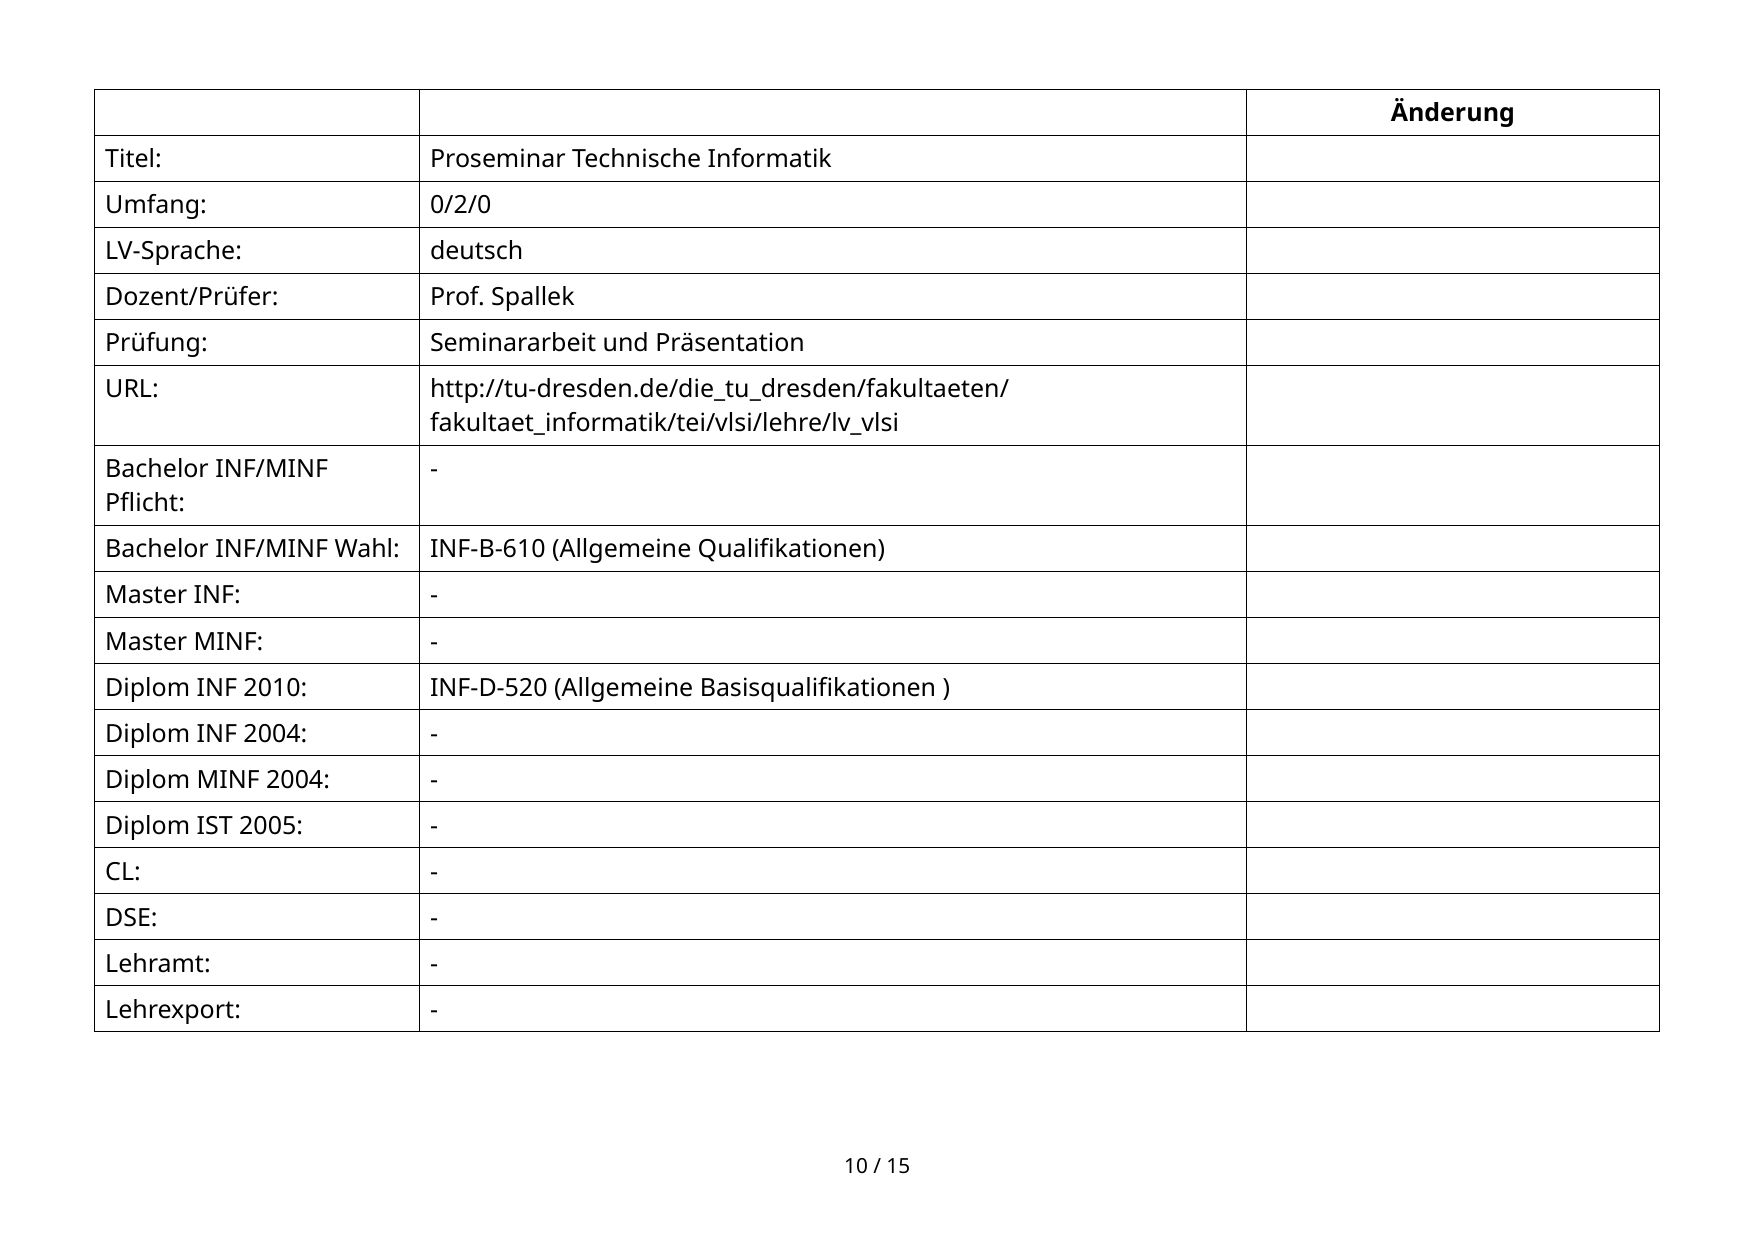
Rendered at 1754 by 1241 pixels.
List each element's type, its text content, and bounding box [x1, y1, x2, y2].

table_cell [1247, 756, 1659, 801]
table_cell Seminararbeit und Präsentation [420, 320, 1246, 365]
table_cell - [420, 894, 1246, 939]
table_cell Umfang: [95, 182, 419, 227]
table_cell Diplom IST 2005: [95, 802, 419, 847]
table_cell Prüfung: [95, 320, 419, 365]
table_cell Master MINF: [95, 618, 419, 663]
table_cell - [420, 986, 1246, 1031]
table_cell - [420, 802, 1246, 847]
table_header Änderung [1247, 90, 1659, 134]
table_cell 0/2/0 [420, 182, 1246, 227]
table_cell Prof. Spallek [420, 274, 1246, 319]
table_header [420, 90, 1246, 134]
table_cell - [420, 940, 1246, 985]
table_cell Diplom MINF 2004: [95, 756, 419, 801]
table_cell [1247, 664, 1659, 709]
table_cell - [420, 756, 1246, 801]
table_cell Diplom INF 2010: [95, 664, 419, 709]
table_header [95, 90, 419, 134]
table_cell INF-D-520 (Allgemeine Basisqualifikationen ) [420, 664, 1246, 709]
table_cell [1247, 986, 1659, 1031]
table_cell [1247, 572, 1659, 617]
table_cell URL: [95, 366, 419, 445]
table_cell - [420, 710, 1246, 755]
table_cell LV-Sprache: [95, 228, 419, 273]
table_cell - [420, 446, 1246, 525]
table_cell [1247, 274, 1659, 319]
table_cell [1247, 940, 1659, 985]
table_cell CL: [95, 848, 419, 893]
table_cell - [420, 848, 1246, 893]
table_cell - [420, 572, 1246, 617]
table_cell Diplom INF 2004: [95, 710, 419, 755]
table_cell Proseminar Technische Informatik [420, 136, 1246, 181]
table_cell [1247, 446, 1659, 525]
table_cell Dozent/Prüfer: [95, 274, 419, 319]
table_cell [1247, 802, 1659, 847]
table_cell [1247, 526, 1659, 571]
table_cell [1247, 848, 1659, 893]
table_cell Titel: [95, 136, 419, 181]
table_cell Lehrexport: [95, 986, 419, 1031]
table_cell [1247, 710, 1659, 755]
table_cell Master INF: [95, 572, 419, 617]
table_cell - [420, 618, 1246, 663]
table_cell [1247, 894, 1659, 939]
table_cell [1247, 182, 1659, 227]
table_cell [1247, 366, 1659, 445]
table_cell Bachelor INF/MINF Wahl: [95, 526, 419, 571]
table_cell [1247, 320, 1659, 365]
table_cell deutsch [420, 228, 1246, 273]
table_cell [1247, 136, 1659, 181]
table_cell INF-B-610 (Allgemeine Qualifikationen) [420, 526, 1246, 571]
table_cell DSE: [95, 894, 419, 939]
table_cell [1247, 228, 1659, 273]
table_cell Bachelor INF/MINF Pflicht: [95, 446, 419, 525]
table_cell Lehramt: [95, 940, 419, 985]
table_cell http://tu-dresden.de/die_tu_dresden/fakultaeten/fakultaet_informatik/tei/vlsi/lehre/lv_vlsi [420, 366, 1246, 445]
table_cell [1247, 618, 1659, 663]
